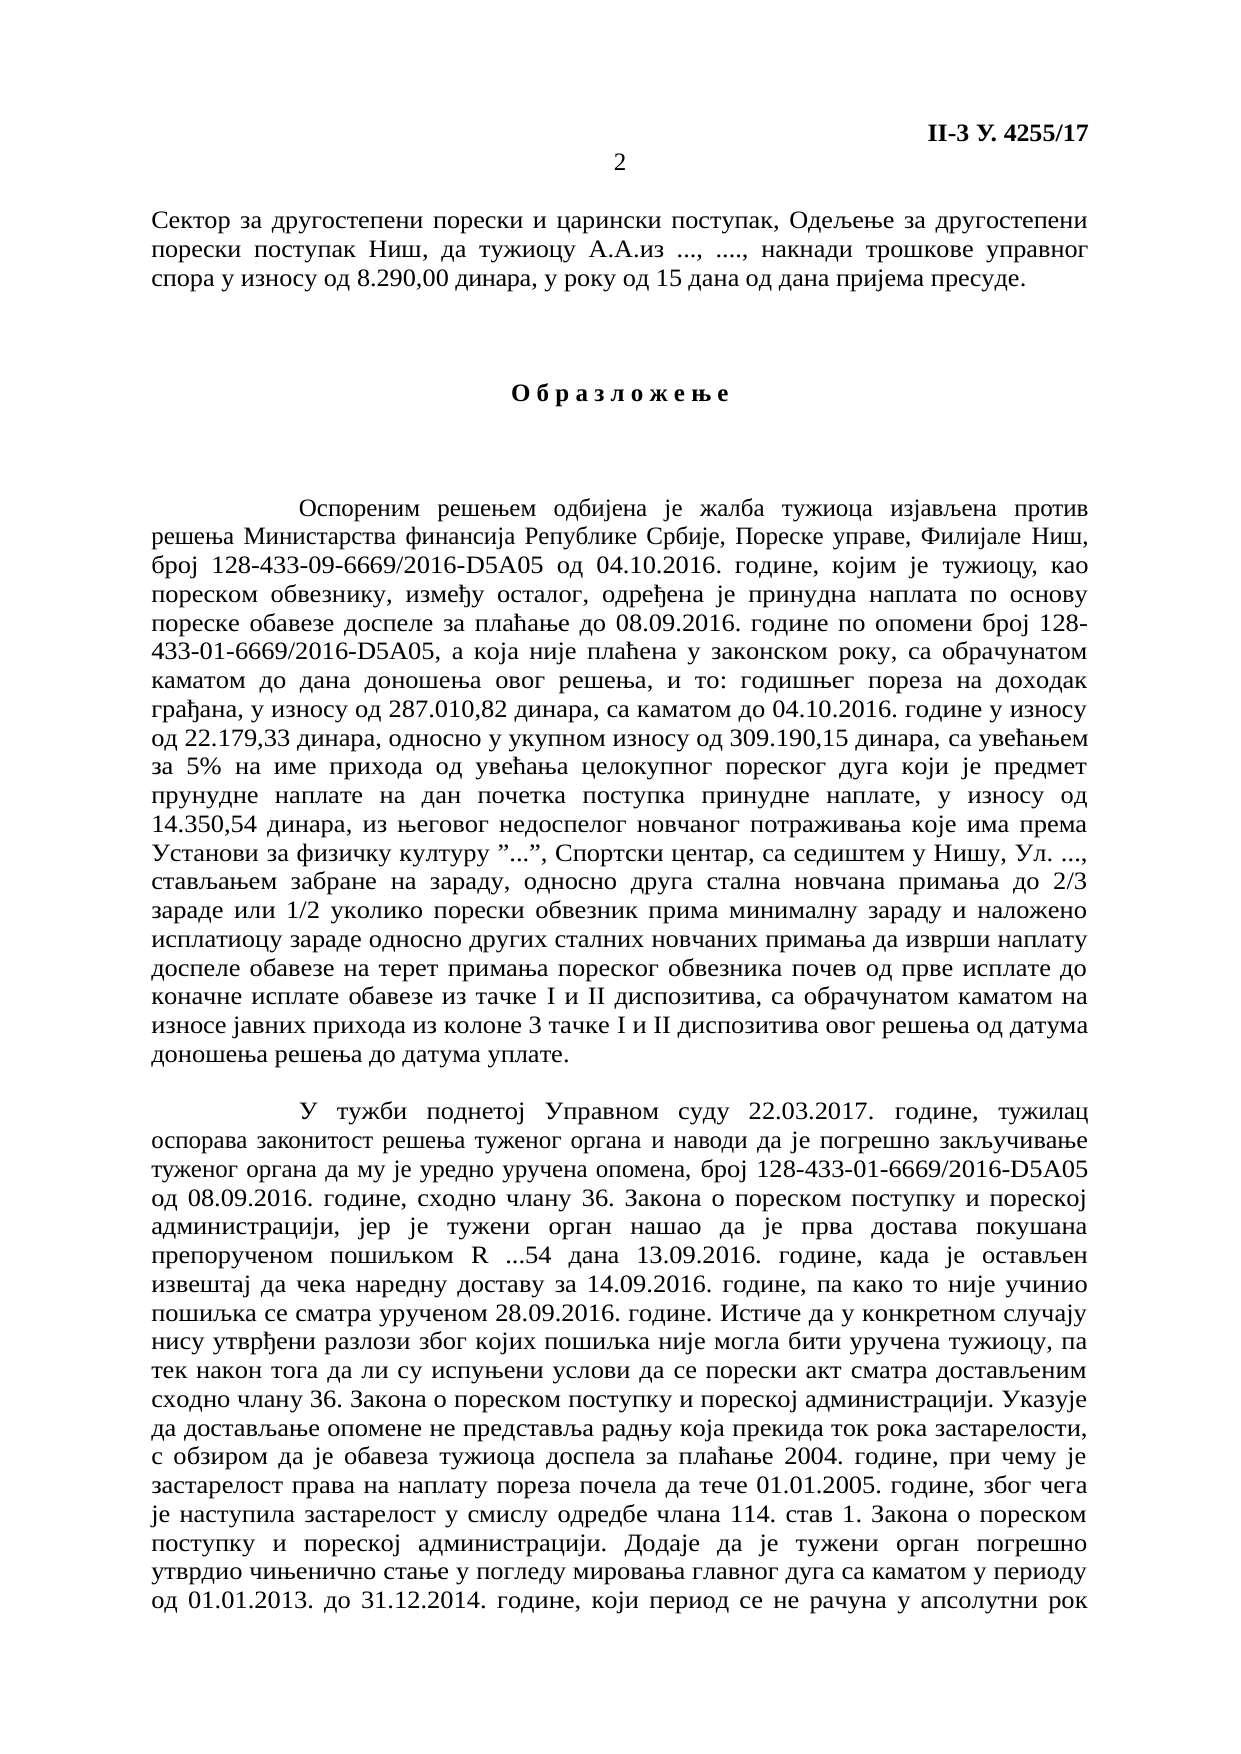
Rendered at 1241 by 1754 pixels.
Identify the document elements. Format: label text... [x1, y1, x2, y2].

text Сектор за другостепени порески и царински поступак, Одељење за другостепени порески поступак Ниш, да тужиоцу А.А.из ..., ...., накнади трошкове управног спора у износу од 8.290,00 динара, у року од 15 дана од дана пријема пресуде. [151, 205, 1088, 291]
text О б р а з л о ж е њ е [151, 378, 1088, 406]
text Оспореним решењем одбијена је жалба тужиоца изјављена против решења Министарства финансија Републике Србије, Пореске управе, Филијале Ниш, број 128-433-09-6669/2016-D5A05 од 04.10.2016. године, којим је тужиоцу, као пореском обвезнику, између осталог, одређена је принудна наплата по основу пореске обавезе доспеле за плаћање до 08.09.2016. године по опомени број 128-433-01-6669/2016-D5A05, а која није плаћена у законском року, са обрачунатом каматом до дана доношења овог решења, и то: годишњег пореза на доходак грађана, у износу од 287.010,82 динара, са каматом до 04.10.2016. године у износу од 22.179,33 динара, односно у укупном износу од 309.190,15 динара, са увећањем за 5% на име прихода од увећања целокупног пореског дуга који је предмет прунудне наплате на дан почетка поступка принудне наплате, у износу од 14.350,54 динара, из његовог недоспелог новчаног потраживања које има према Установи за физичку културу ”...”, Спортски центар, са седиштем у Нишу, Ул. ..., стављањем забране на зараду, односно друга стална новчана примања до 2/3 зараде или 1/2 уколико порески обвезник прима минималну зараду и наложено исплатиоцу зараде односно других сталних новчаних примања да изврши наплату доспеле обавезе на терет примања пореског обвезника почев од прве исплате до коначне исплате обавезе из тачке I и II диспозитива, са обрачунатом каматом на износе јавних прихода из колоне 3 тачке I и II диспозитива овог решења од датума доношења решења до датума уплате. [151, 493, 1088, 1068]
text У тужби поднетој Управном суду 22.03.2017. године, тужилац оспорава законитост решења туженог органа и наводи да је погрешно закључивање туженог органа да му је уредно уручена опомена, број 128-433-01-6669/2016-D5A05 од 08.09.2016. године, сходно члану 36. Закона о пореском поступку и пореској администрацији, јер је тужени орган нашао да је прва достава покушана препорученом пошиљком R ...54 дана 13.09.2016. године, када је остављен извештај да чека наредну доставу за 14.09.2016. године, па како то није учинио пошиљка се сматра урученом 28.09.2016. године. Истиче да у конкретном случају нису утврђени разлози због којих пошиљка није могла бити уручена тужиоцу, па тек након тога да ли су испуњени услови да се порески акт сматра достављеним сходно члану 36. Закона о пореском поступку и пореској администрацији. Указује да достављање опомене не представља радњу која прекида ток рока застарелости, с обзиром да је обавеза тужиоца доспела за плаћање 2004. године, при чему је застарелост права на наплату пореза почела да тече 01.01.2005. године, због чега је наступила застарелост у смислу одредбе члана 114. став 1. Закона о пореском поступку и пореској администрацији. Додаје да је тужени орган погрешно утврдио чињенично стање у погледу мировања главног дуга са каматом у периоду од 01.01.2013. до 31.12.2014. године, који период се не рачуна у апсолутни рок [151, 1096, 1088, 1614]
